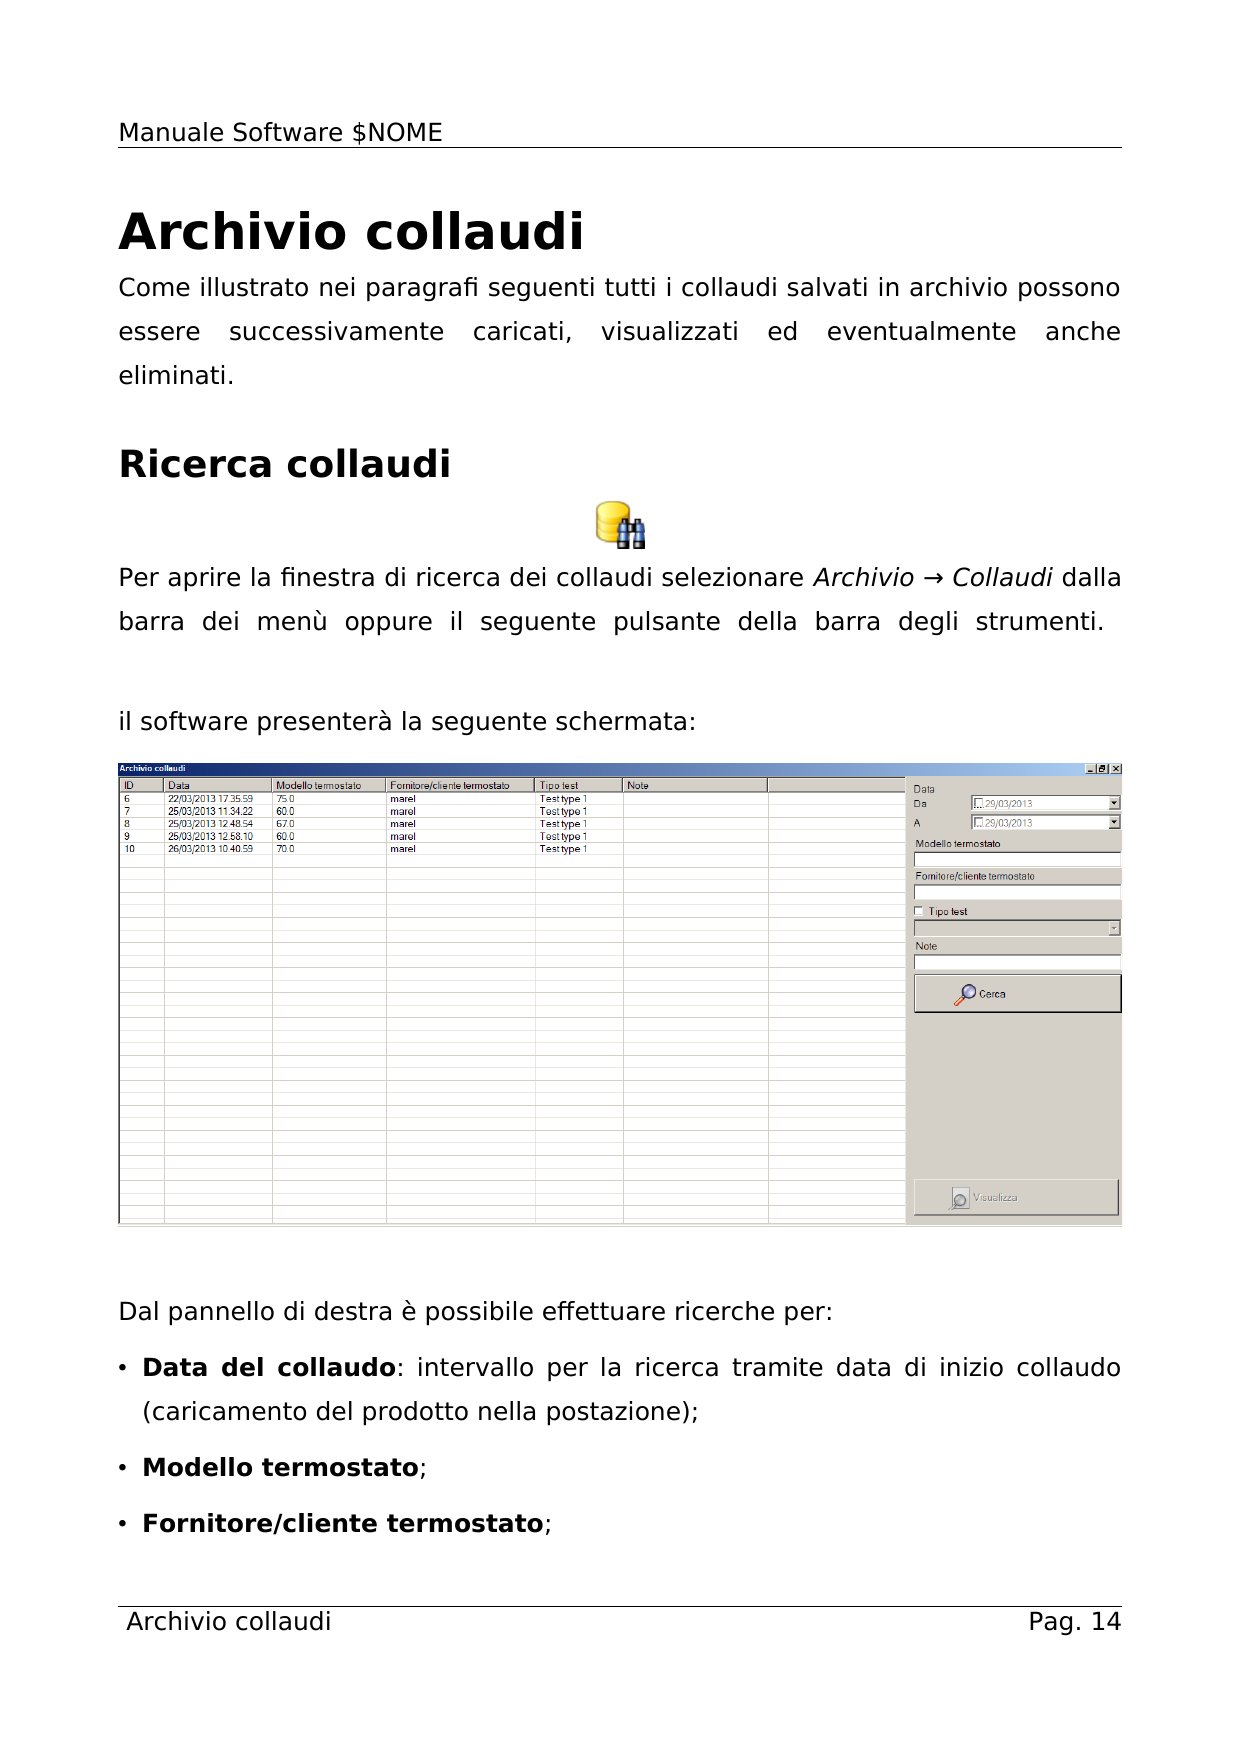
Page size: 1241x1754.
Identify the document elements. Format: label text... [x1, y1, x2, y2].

text Per aprire la finestra di ricerca dei collaudi selezionare Archivio → Collaudi dalla barra dei menù oppure il seguente pulsante della barra degli strumenti. [118, 498, 1122, 680]
list Data del collaudo: intervallo per la ricerca tramite data di inizio collaudo (caricamento del prodotto nella postazione); [118, 1353, 1122, 1426]
subtitle Archivio collaudi [118, 203, 1122, 261]
picture [118, 763, 1123, 1227]
text Come illustrato nei paragrafi seguenti tutti i collaudi salvati in archivio possono essere successivamente caricati, visualizzati ed eventualmente anche eliminati. [118, 273, 1122, 390]
subtitle Ricerca collaudi [118, 442, 1122, 486]
list Fornitore/cliente termostato; [118, 1509, 1122, 1539]
text il software presenterà la seguente schermata: [118, 707, 1122, 736]
list Modello termostato; [118, 1453, 1122, 1482]
picture [595, 498, 645, 549]
text Dal pannello di destra è possibile effettuare ricerche per: [118, 1297, 1122, 1326]
